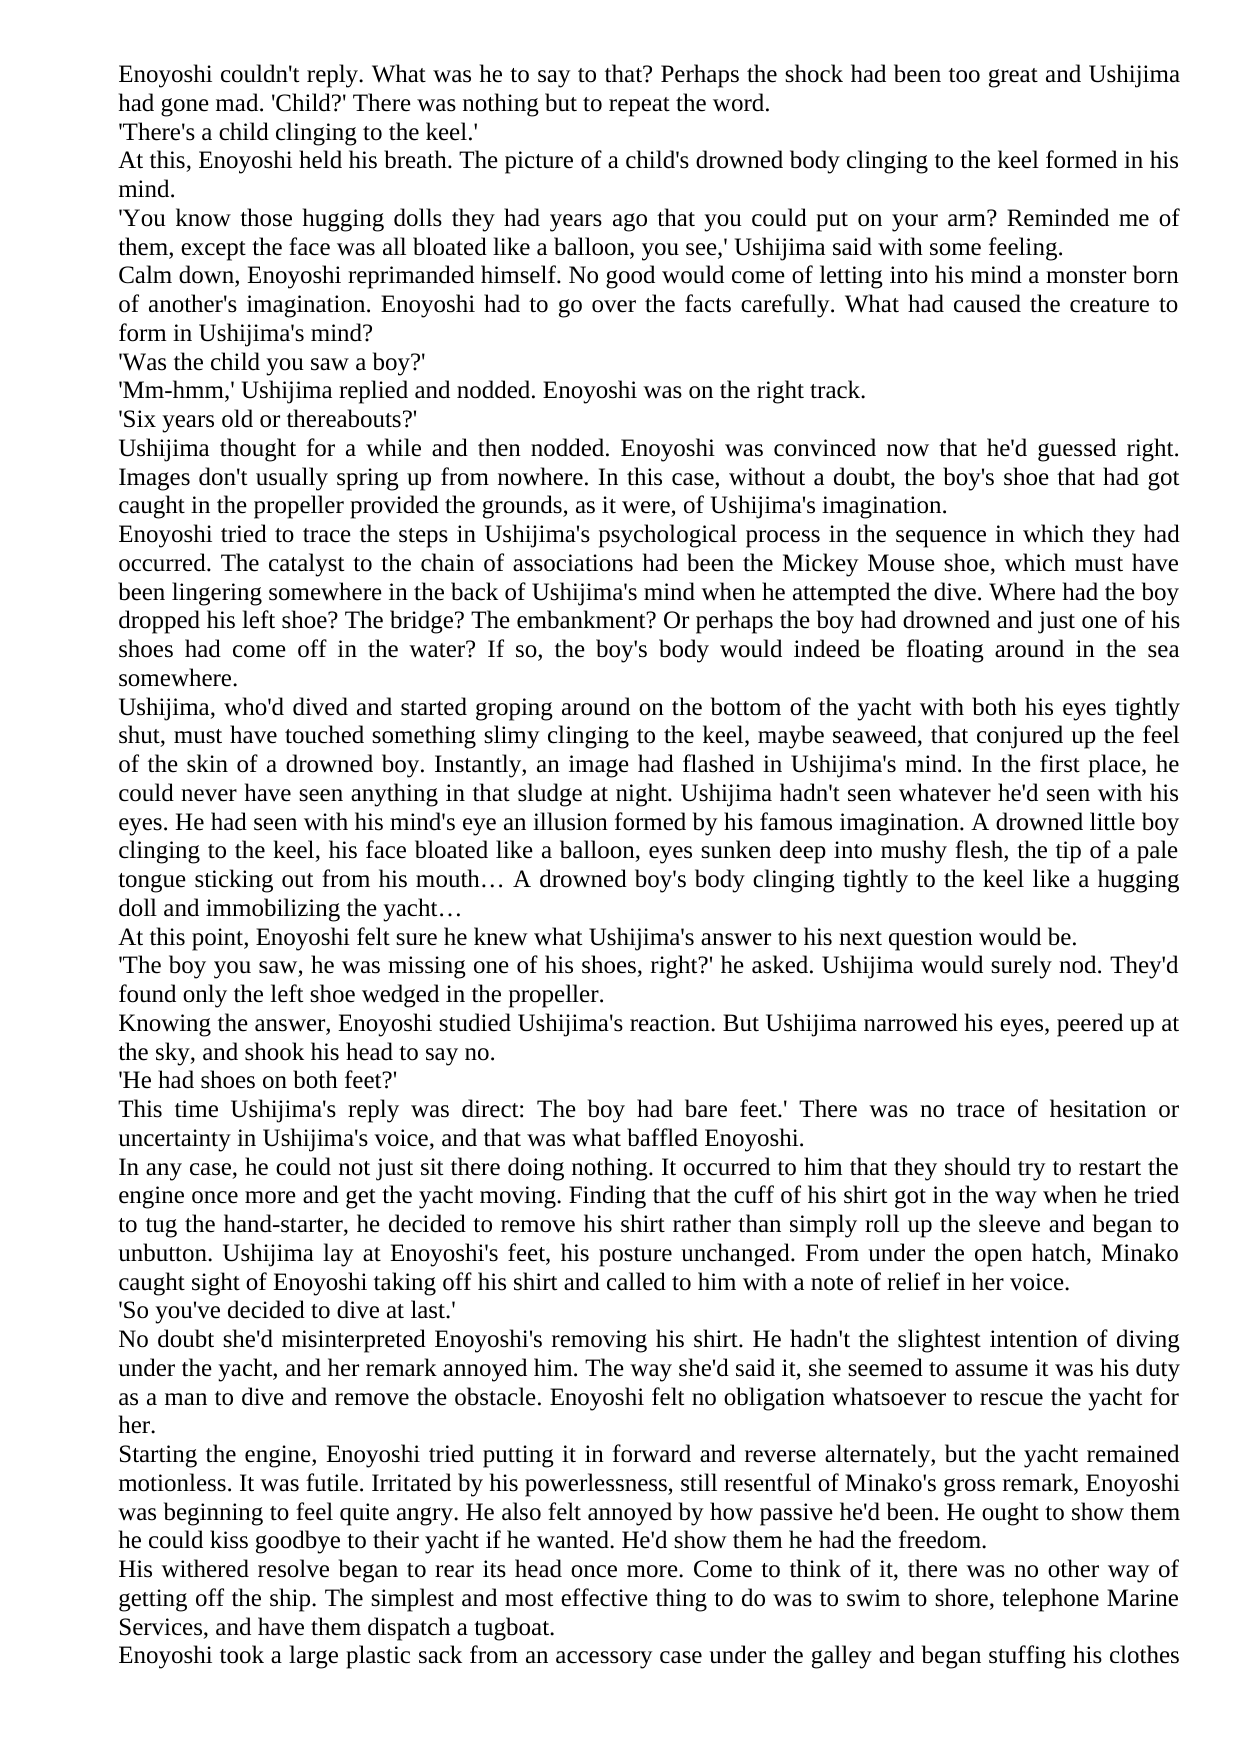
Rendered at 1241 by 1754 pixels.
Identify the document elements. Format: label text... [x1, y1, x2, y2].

text 'The boy you saw, he was missing one of his shoes, right?' he asked. Ushijima would surely nod. They'd found only the left shoe wedged in the propeller. [118, 950, 1181, 1008]
text This time Ushijima's reply was direct: The boy had bare feet.' There was no trace of hesitation or uncertainty in Ushijima's voice, and that was what baffled Enoyoshi. [118, 1094, 1181, 1152]
text 'There's a child clinging to the keel.' [118, 117, 1181, 145]
text At this, Enoyoshi held his breath. The picture of a child's drowned body clinging to the keel formed in his mind. [118, 145, 1181, 203]
text His withered resolve began to rear its head once more. Come to think of it, there was no other way of getting off the ship. The simplest and most effective thing to do was to swim to shore, telephone Marine Services, and have them dispatch a tugboat. [118, 1554, 1181, 1640]
text Ushijima, who'd dived and started groping around on the bottom of the yacht with both his eyes tightly shut, must have touched something slimy clinging to the keel, maybe seaweed, that conjured up the feel of the skin of a drowned boy. Instantly, an image had flashed in Ushijima's mind. In the first place, he could never have seen anything in that sludge at night. Ushijima hadn't seen whatever he'd seen with his eyes. He had seen with his mind's eye an illusion formed by his famous imagination. A drowned little boy clinging to the keel, his face bloated like a balloon, eyes sunken deep into mushy flesh, the tip of a pale tongue sticking out from his mouth… A drowned boy's body clinging tightly to the keel like a hugging doll and immobilizing the yacht… [118, 692, 1181, 922]
text Enoyoshi couldn't reply. What was he to say to that? Perhaps the shock had been too great and Ushijima had gone mad. 'Child?' There was nothing but to repeat the word. [118, 59, 1181, 117]
text In any case, he could not just sit there doing nothing. It occurred to him that they should try to restart the engine once more and get the yacht moving. Finding that the cuff of his shirt got in the way when he tried to tug the hand-starter, he decided to remove his shirt rather than simply roll up the sleeve and began to unbutton. Ushijima lay at Enoyoshi's feet, his posture unchanged. From under the open hatch, Minako caught sight of Enoyoshi taking off his shirt and called to him with a note of relief in her voice. [118, 1152, 1181, 1295]
text 'Mm-hmm,' Ushijima replied and nodded. Enoyoshi was on the right track. [118, 375, 1181, 404]
text 'So you've decided to dive at last.' [118, 1295, 1181, 1324]
text Starting the engine, Enoyoshi tried putting it in forward and reverse alternately, but the yacht remained motionless. It was futile. Irritated by his powerlessness, still resentful of Minako's gross remark, Enoyoshi was beginning to feel quite angry. He also felt annoyed by how passive he'd been. He ought to show them he could kiss goodbye to their yacht if he wanted. He'd show them he had the freedom. [118, 1439, 1181, 1554]
text 'Was the child you saw a boy?' [118, 347, 1181, 375]
text Enoyoshi tried to trace the steps in Ushijima's psychological process in the sequence in which they had occurred. The catalyst to the chain of associations had been the Mickey Mouse shoe, which must have been lingering somewhere in the back of Ushijima's mind when he attempted the dive. Where had the boy dropped his left shoe? The bridge? The embankment? Or perhaps the boy had drowned and just one of his shoes had come off in the water? If so, the boy's body would indeed be floating around in the sea somewhere. [118, 519, 1181, 692]
text At this point, Enoyoshi felt sure he knew what Ushijima's answer to his next question would be. [118, 922, 1181, 950]
text No doubt she'd misinterpreted Enoyoshi's removing his shirt. He hadn't the slightest intention of diving under the yacht, and her remark annoyed him. The way she'd said it, she seemed to assume it was his duty as a man to dive and remove the obstacle. Enoyoshi felt no obligation whatsoever to rescue the yacht for her. [118, 1324, 1181, 1439]
text Ushijima thought for a while and then nodded. Enoyoshi was convinced now that he'd guessed right. Images don't usually spring up from nowhere. In this case, without a doubt, the boy's shoe that had got caught in the propeller provided the grounds, as it were, of Ushijima's imagination. [118, 433, 1181, 519]
text Enoyoshi took a large plastic sack from an accessory case under the galley and began stuffing his clothes [118, 1640, 1181, 1669]
text 'You know those hugging dolls they had years ago that you could put on your arm? Reminded me of them, except the face was all bloated like a balloon, you see,' Ushijima said with some feeling. [118, 203, 1181, 260]
text Calm down, Enoyoshi reprimanded himself. No good would come of letting into his mind a monster born of another's imagination. Enoyoshi had to go over the facts carefully. What had caused the creature to form in Ushijima's mind? [118, 260, 1181, 347]
text 'Six years old or thereabouts?' [118, 404, 1181, 433]
text Knowing the answer, Enoyoshi studied Ushijima's reaction. But Ushijima narrowed his eyes, peered up at the sky, and shook his head to say no. [118, 1008, 1181, 1065]
text 'He had shoes on both feet?' [118, 1065, 1181, 1094]
